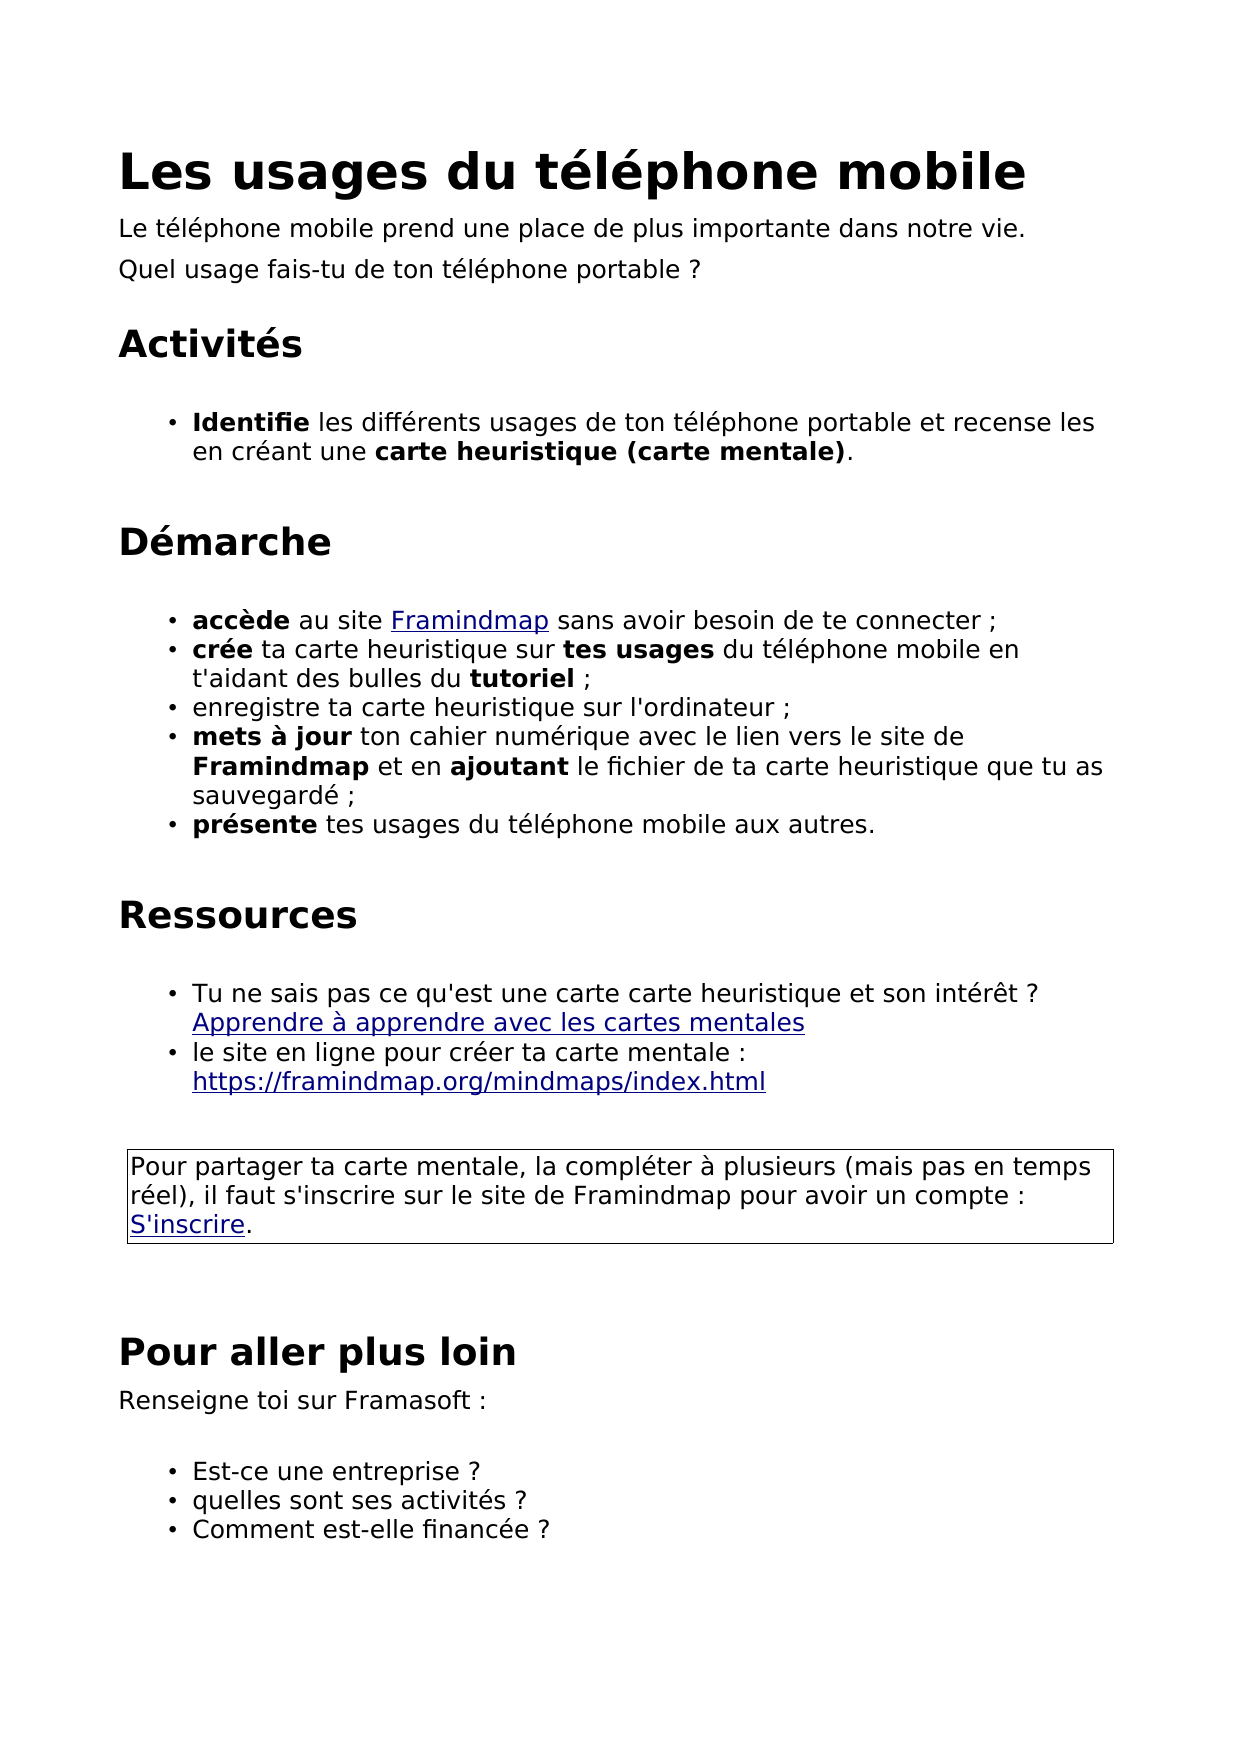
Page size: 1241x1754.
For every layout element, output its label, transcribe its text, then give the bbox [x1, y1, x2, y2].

list crée ta carte heuristique sur tes usages du téléphone mobile en t'aidant des bulles du tutoriel ; [177, 635, 1122, 693]
subtitle Démarche [118, 520, 1122, 564]
text Quel usage fais-tu de ton téléphone portable ? [118, 256, 1122, 285]
subtitle Pour aller plus loin [118, 1330, 1122, 1374]
subtitle Activités [118, 322, 1122, 366]
list présente tes usages du téléphone mobile aux autres. [177, 810, 1122, 839]
subtitle Les usages du téléphone mobile [118, 143, 1122, 201]
list Comment est-elle financée ? [177, 1516, 1122, 1545]
table_header Pour partager ta carte mentale, la compléter à plusieurs (mais pas en temps réel), il faut s'inscrire sur le site de Framindmap pour avoir un compte : S'inscrire. [128, 1150, 1113, 1243]
list Tu ne sais pas ce qu'est une carte carte heuristique et son intérêt ? Apprendre à apprendre avec les cartes mentales [177, 979, 1122, 1038]
list le site en ligne pour créer ta carte mentale : https://framindmap.org/mindmaps/index.html [177, 1038, 1122, 1096]
list Identifie les différents usages de ton téléphone portable et recense les en créant une carte heuristique (carte mentale). [177, 408, 1122, 495]
text Le téléphone mobile prend une place de plus importante dans notre vie. [118, 214, 1122, 243]
list accède au site Framindmap sans avoir besoin de te connecter ; [177, 606, 1122, 635]
list mets à jour ton cahier numérique avec le lien vers le site de Framindmap et en ajoutant le fichier de ta carte heuristique que tu as sauvegardé ; [177, 723, 1122, 810]
list quelles sont ses activités ? [177, 1487, 1122, 1516]
text Renseigne toi sur Framasoft : [118, 1386, 1122, 1415]
subtitle Ressources [118, 894, 1122, 937]
list enregistre ta carte heuristique sur l'ordinateur ; [177, 693, 1122, 723]
list Est-ce une entreprise ? [177, 1457, 1122, 1487]
